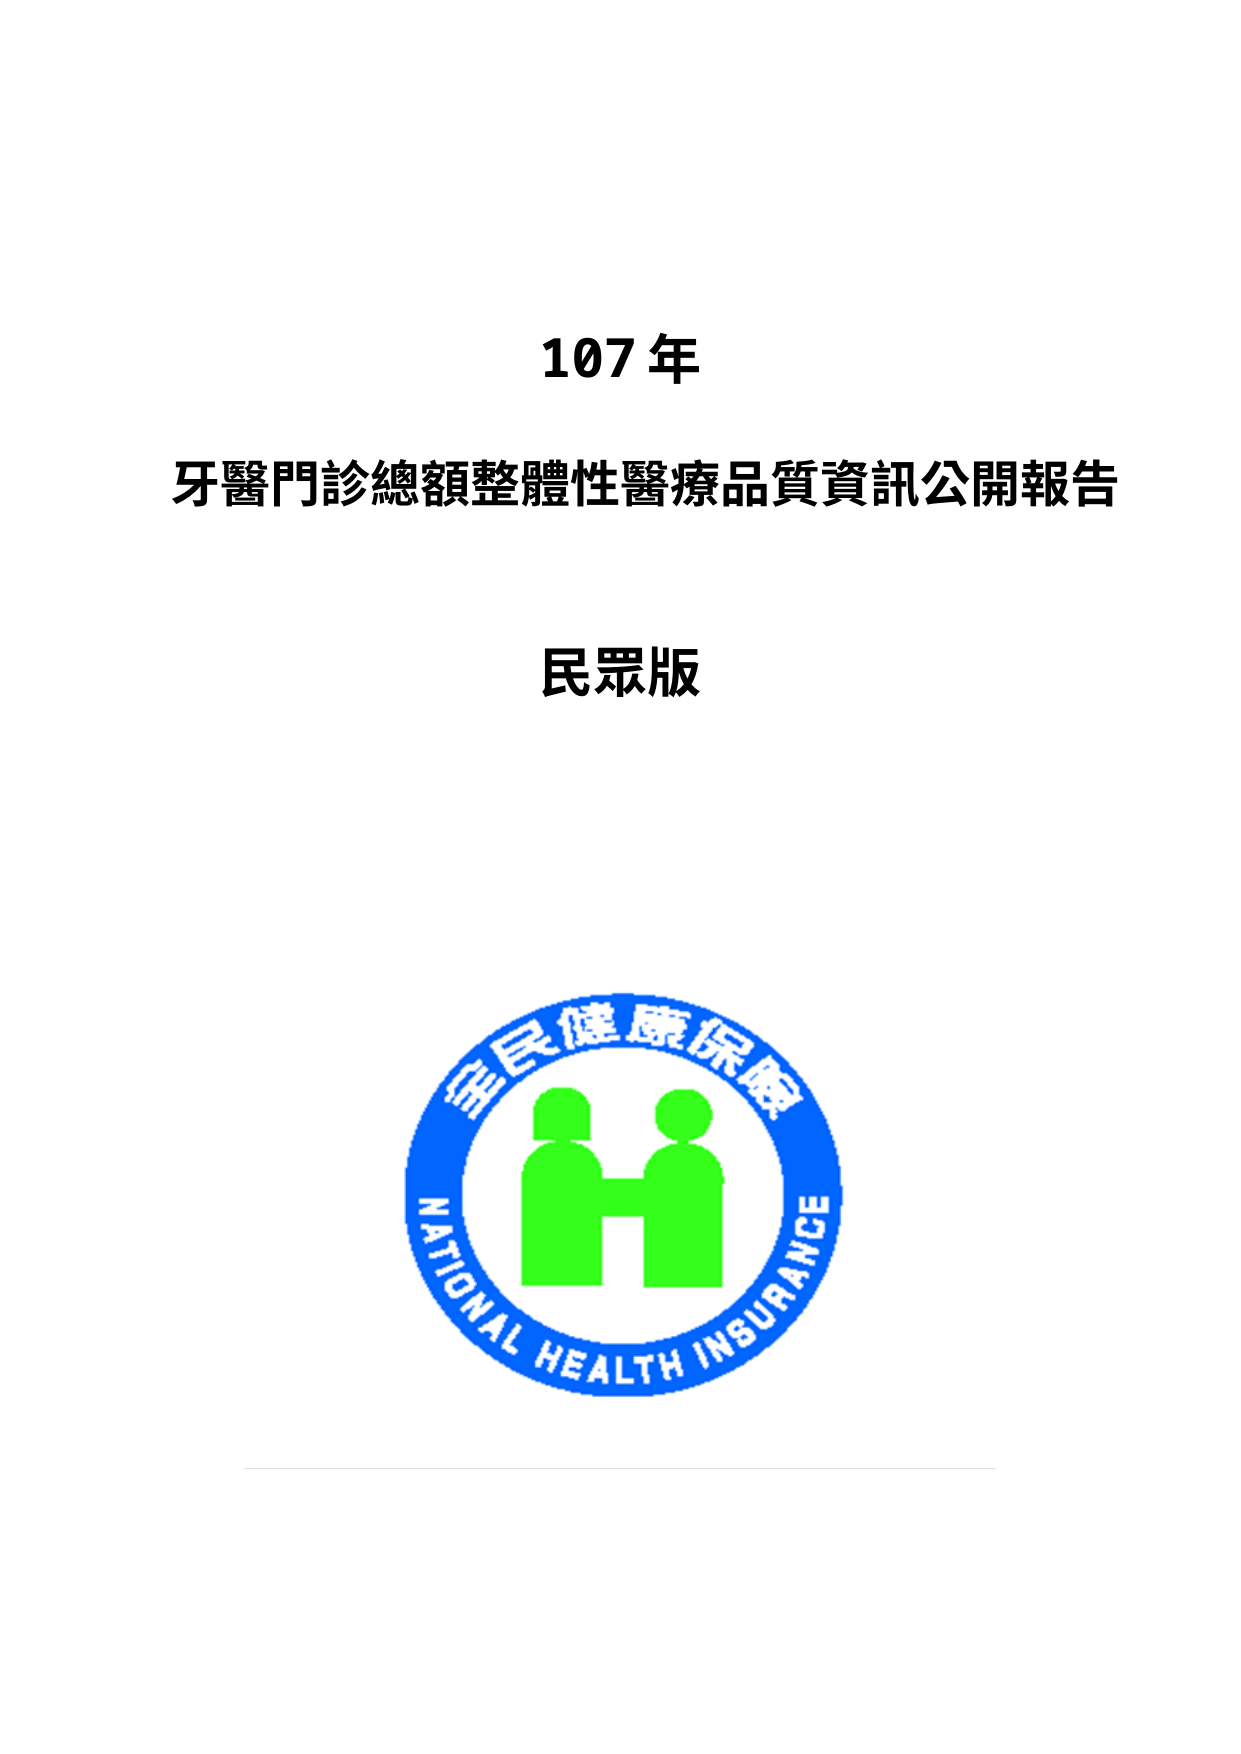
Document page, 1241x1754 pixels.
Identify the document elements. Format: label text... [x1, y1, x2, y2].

text 107年 [165, 283, 1075, 408]
text 牙醫門診總額整體性醫療品質資訊公開報告 [165, 408, 1125, 533]
text 民眾版 [165, 596, 1075, 721]
